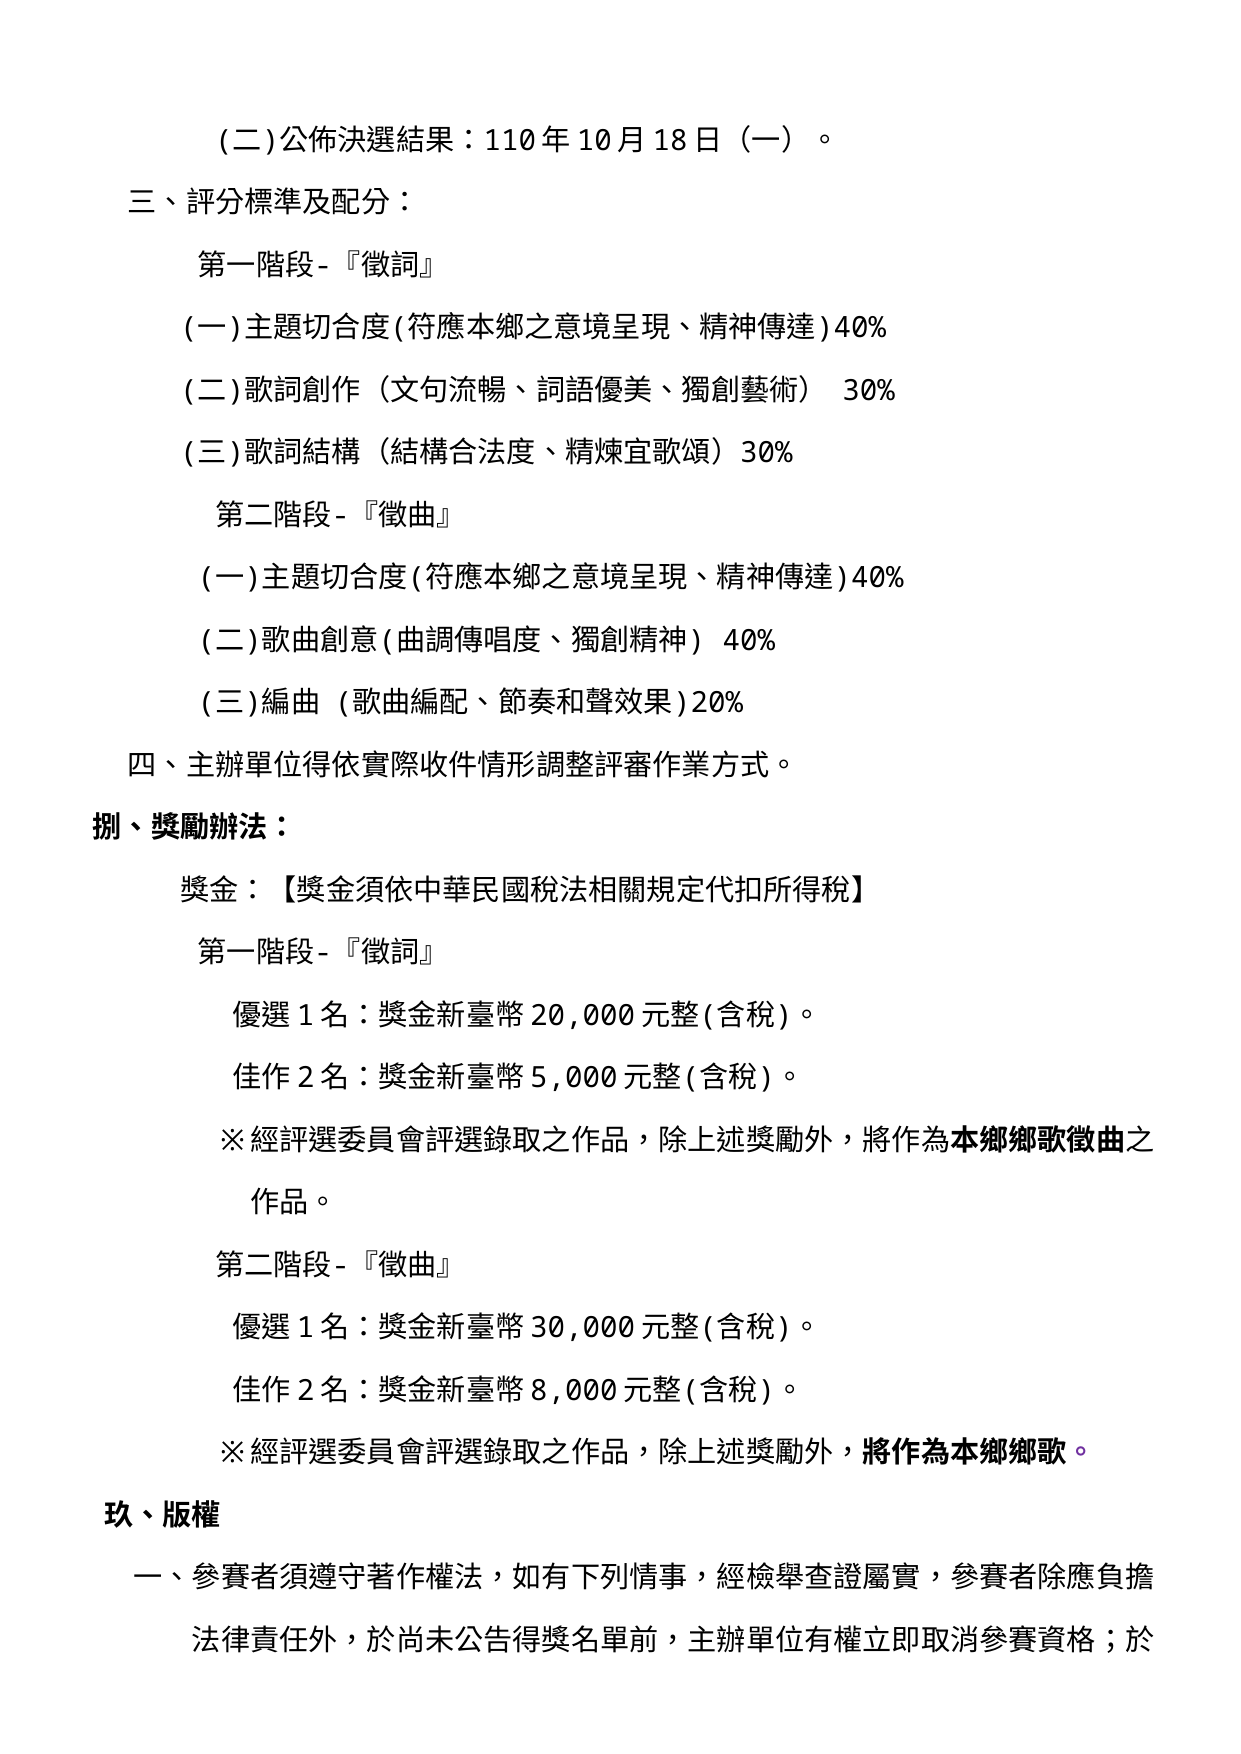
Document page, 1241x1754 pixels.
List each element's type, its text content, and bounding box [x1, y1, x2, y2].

text 捌、獎勵辦法： [75, 783, 1165, 846]
text 作品。 [75, 1158, 1165, 1221]
text 第一階段-『徵詞』 [75, 908, 1165, 971]
text 第一階段-『徵詞』 [75, 221, 1165, 283]
text (三)歌詞結構（結構合法度、精煉宜歌頌）30% [75, 408, 1165, 471]
text 玖、版權 [75, 1471, 1165, 1533]
text 第二階段-『徵曲』 [75, 471, 1165, 533]
text ※經評選委員會評選錄取之作品，除上述獎勵外，將作為本鄉鄉歌。 [75, 1408, 1165, 1471]
text 一、參賽者須遵守著作權法，如有下列情事，經檢舉查證屬實，參賽者除應負擔 [75, 1533, 1165, 1596]
text 優選1名：獎金新臺幣30,000元整(含稅)。 [75, 1283, 1165, 1346]
text 第二階段-『徵曲』 [75, 1221, 1165, 1283]
text (二)歌詞創作（文句流暢、詞語優美、獨創藝術） 30% [75, 346, 1165, 408]
text (二)歌曲創意(曲調傳唱度、獨創精神) 40% [75, 596, 1165, 658]
text 法律責任外，於尚未公告得獎名單前，主辦單位有權立即取消參賽資格；於 [75, 1596, 1165, 1658]
text (一)主題切合度(符應本鄉之意境呈現、精神傳達)40% [75, 533, 1165, 596]
text 佳作2名：獎金新臺幣8,000元整(含稅)。 [75, 1346, 1165, 1408]
text (三)編曲 (歌曲編配、節奏和聲效果)20% [75, 658, 1165, 721]
text ※經評選委員會評選錄取之作品，除上述獎勵外，將作為本鄉鄉歌徵曲之 [75, 1096, 1165, 1158]
text 四、主辦單位得依實際收件情形調整評審作業方式。 [75, 721, 1165, 783]
text (二)公佈決選結果：110年10月18日（一）。 [75, 96, 1165, 158]
text 獎金：【獎金須依中華民國稅法相關規定代扣所得稅】 [75, 846, 1165, 908]
text 三、評分標準及配分： [75, 158, 1165, 221]
text (一)主題切合度(符應本鄉之意境呈現、精神傳達)40% [75, 283, 1165, 346]
text 佳作2名：獎金新臺幣5,000元整(含稅)。 [75, 1033, 1165, 1096]
text 優選1名：獎金新臺幣20,000元整(含稅)。 [75, 971, 1165, 1033]
